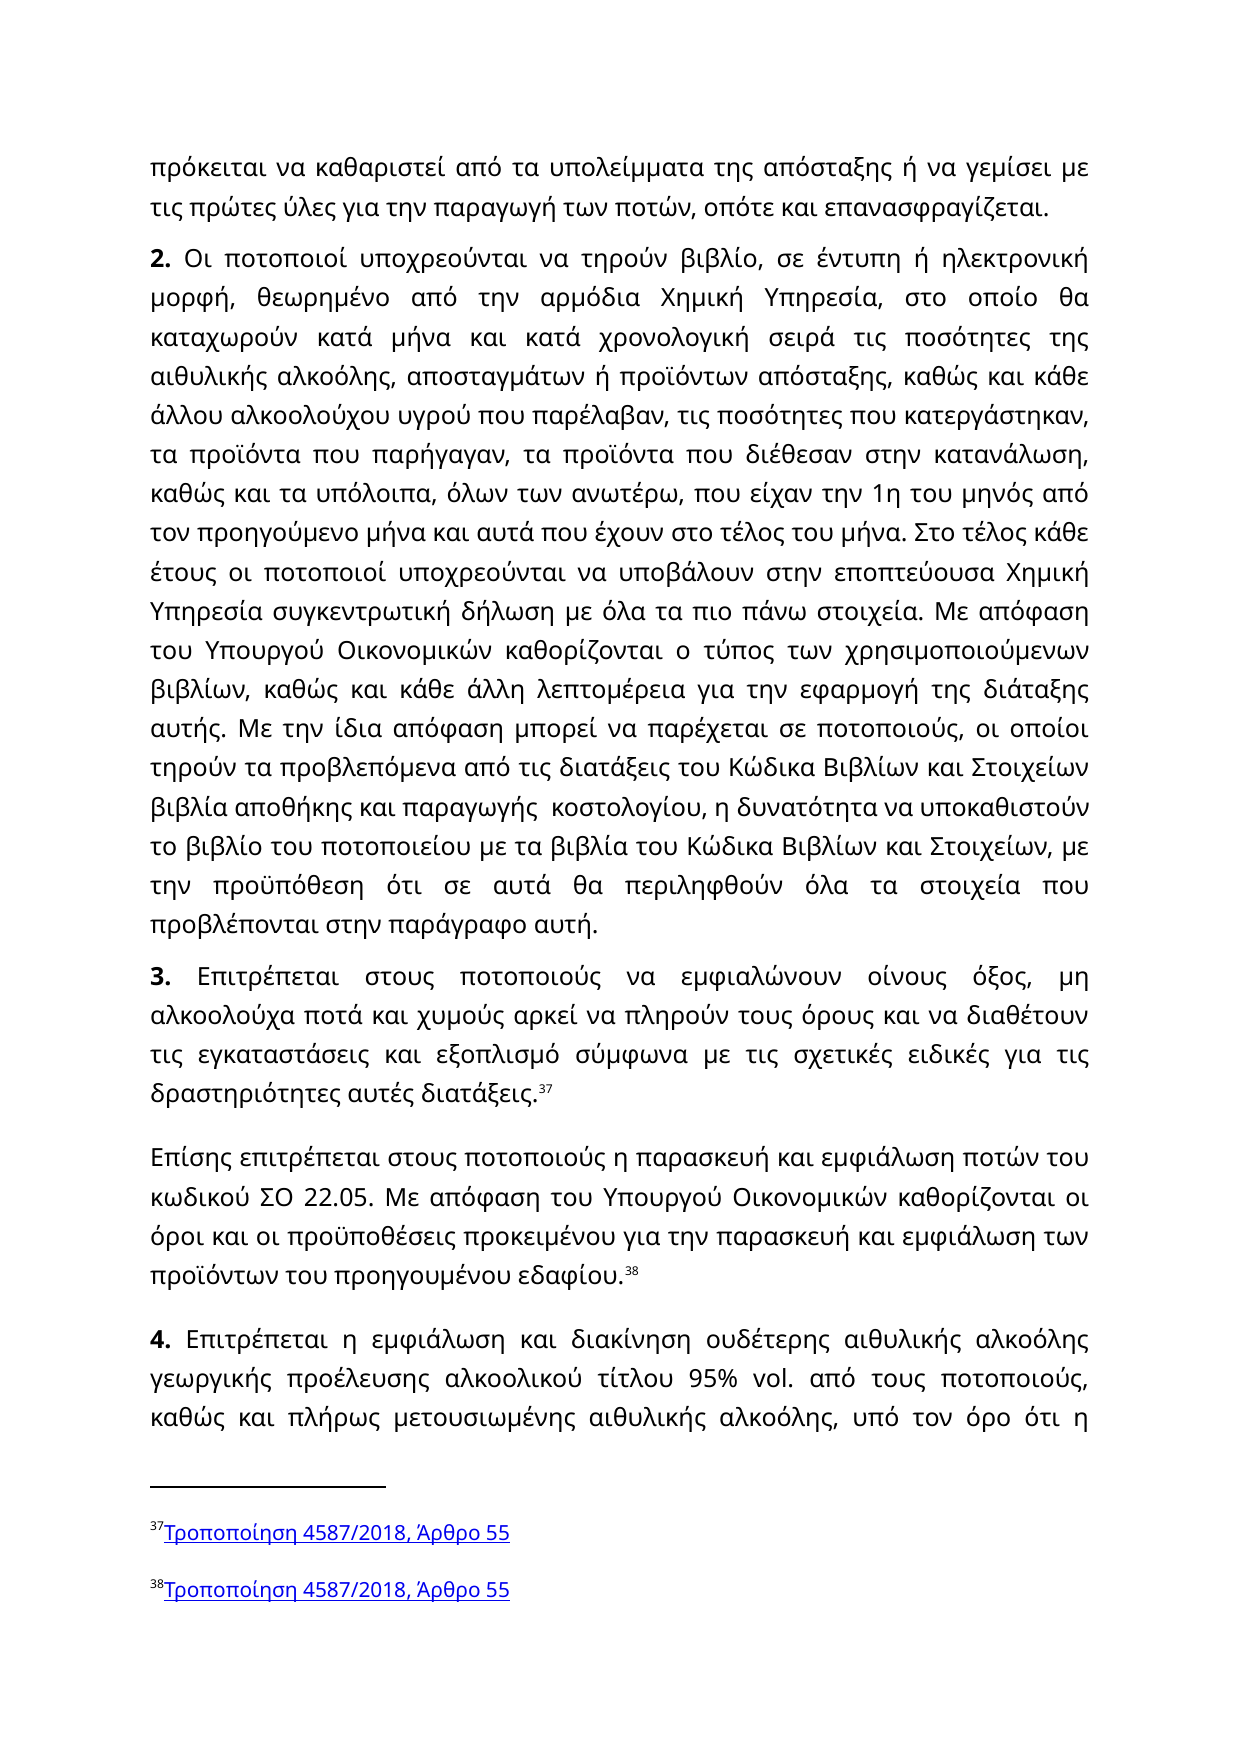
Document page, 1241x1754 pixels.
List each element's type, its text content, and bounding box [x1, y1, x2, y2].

text 2. Οι ποτοποιοί υποχρεούνται να τηρούν βιβλίο, σε έντυπη ή ηλεκτρονική μορφή, θεωρημένο από την αρμόδια Χημική Υπηρεσία, στο οποίο θα καταχωρούν κατά μήνα και κατά χρονολογική σειρά τις ποσότητες της αιθυλικής αλκοόλης, αποσταγμάτων ή προϊόντων απόσταξης, καθώς και κάθε άλλου αλκοολούχου υγρού που παρέλαβαν, τις ποσότητες που κατεργάστηκαν, τα προϊόντα που πα­ρήγαγαν, τα προϊόντα που διέθεσαν στην κατανάλωση, καθώς και τα υπόλοιπα, όλων των ανωτέρω, που είχαν την 1η του μηνός από τον προηγούμενο μήνα και αυτά που έχουν στο τέλος του μήνα. Στο τέλος κάθε έτους οι ποτοποιοί υποχρεούνται να υποβάλουν στην εποπτεύουσα Χημική Υπηρεσία συγκεντρωτική δήλωση με όλα τα πιο πάνω στοιχεία. Με απόφαση του Υπουργού Οικονομικών καθορίζονται ο τύπος των χρησιμοποιούμενων βιβλίων, καθώς και κάθε άλλη λεπτομέρεια για την εφαρμογή της διάταξης αυτής. Με την ίδια απόφαση μπορεί να παρέχεται σε ποτοποιούς, οι οποίοι τηρούν τα προβλεπόμενα από τις διατάξεις του Κώδικα Βιβλίων και Στοιχείων βιβλία αποθήκης και παραγωγής ­ κοστολογίου, η δυνατότητα να υποκαθιστούν το βιβλίο του ποτοποιείου με τα βιβλία του Κώδικα Βιβλίων και Στοιχείων, με την προϋπόθεση ότι σε αυτά θα περιληφθούν όλα τα στοιχεία που προβλέπονται στην παράγραφο αυτή. [150, 241, 1090, 941]
text πρόκειται να καθαριστεί από τα υπολείμματα της απόσταξης ή να γεμίσει με τις πρώτες ύλες για την παραγωγή των ποτών, οπότε και επανασφραγίζεται. [150, 150, 1090, 223]
text 3. Επιτρέπεται στους ποτοποιούς να εμφιαλώνουν οίνους όξος, μη αλκοολούχα ποτά και χυμούς αρκεί να πληρούν τους όρους και να διαθέτουν τις εγκαταστάσεις και εξοπλισμό σύμφωνα με τις σχετικές ειδικές για τις δραστηριότητες αυτές διατάξεις. [150, 958, 1090, 1110]
text 4. Επιτρέπεται η εμφιάλωση και διακίνηση ουδέτερης αιθυλικής αλκοόλης γεωργικής προέλευσης αλκοολικού τίτλου 95% vol. από τους ποτοποιούς, καθώς και πλήρως μετουσιωμένης αιθυλικής αλκοόλης, υπό τον όρο ότι η [150, 1322, 1090, 1434]
text Τροποποίηση 4587/2018, Άρθρο 55 [150, 1518, 1090, 1546]
text Επίσης επιτρέπεται στους ποτοποιούς η παρασκευή και εμφιάλωση ποτών του κωδικού ΣΟ 22.05. Με απόφαση του Υπουργού Οικονομικών καθορίζονται οι όροι και οι προϋποθέσεις προκειμένου για την παρασκευή και εμφιάλωση των προϊόντων του προηγουμένου εδαφίου. [150, 1140, 1090, 1292]
text Τροποποίηση 4587/2018, Άρθρο 55 [150, 1576, 1090, 1604]
